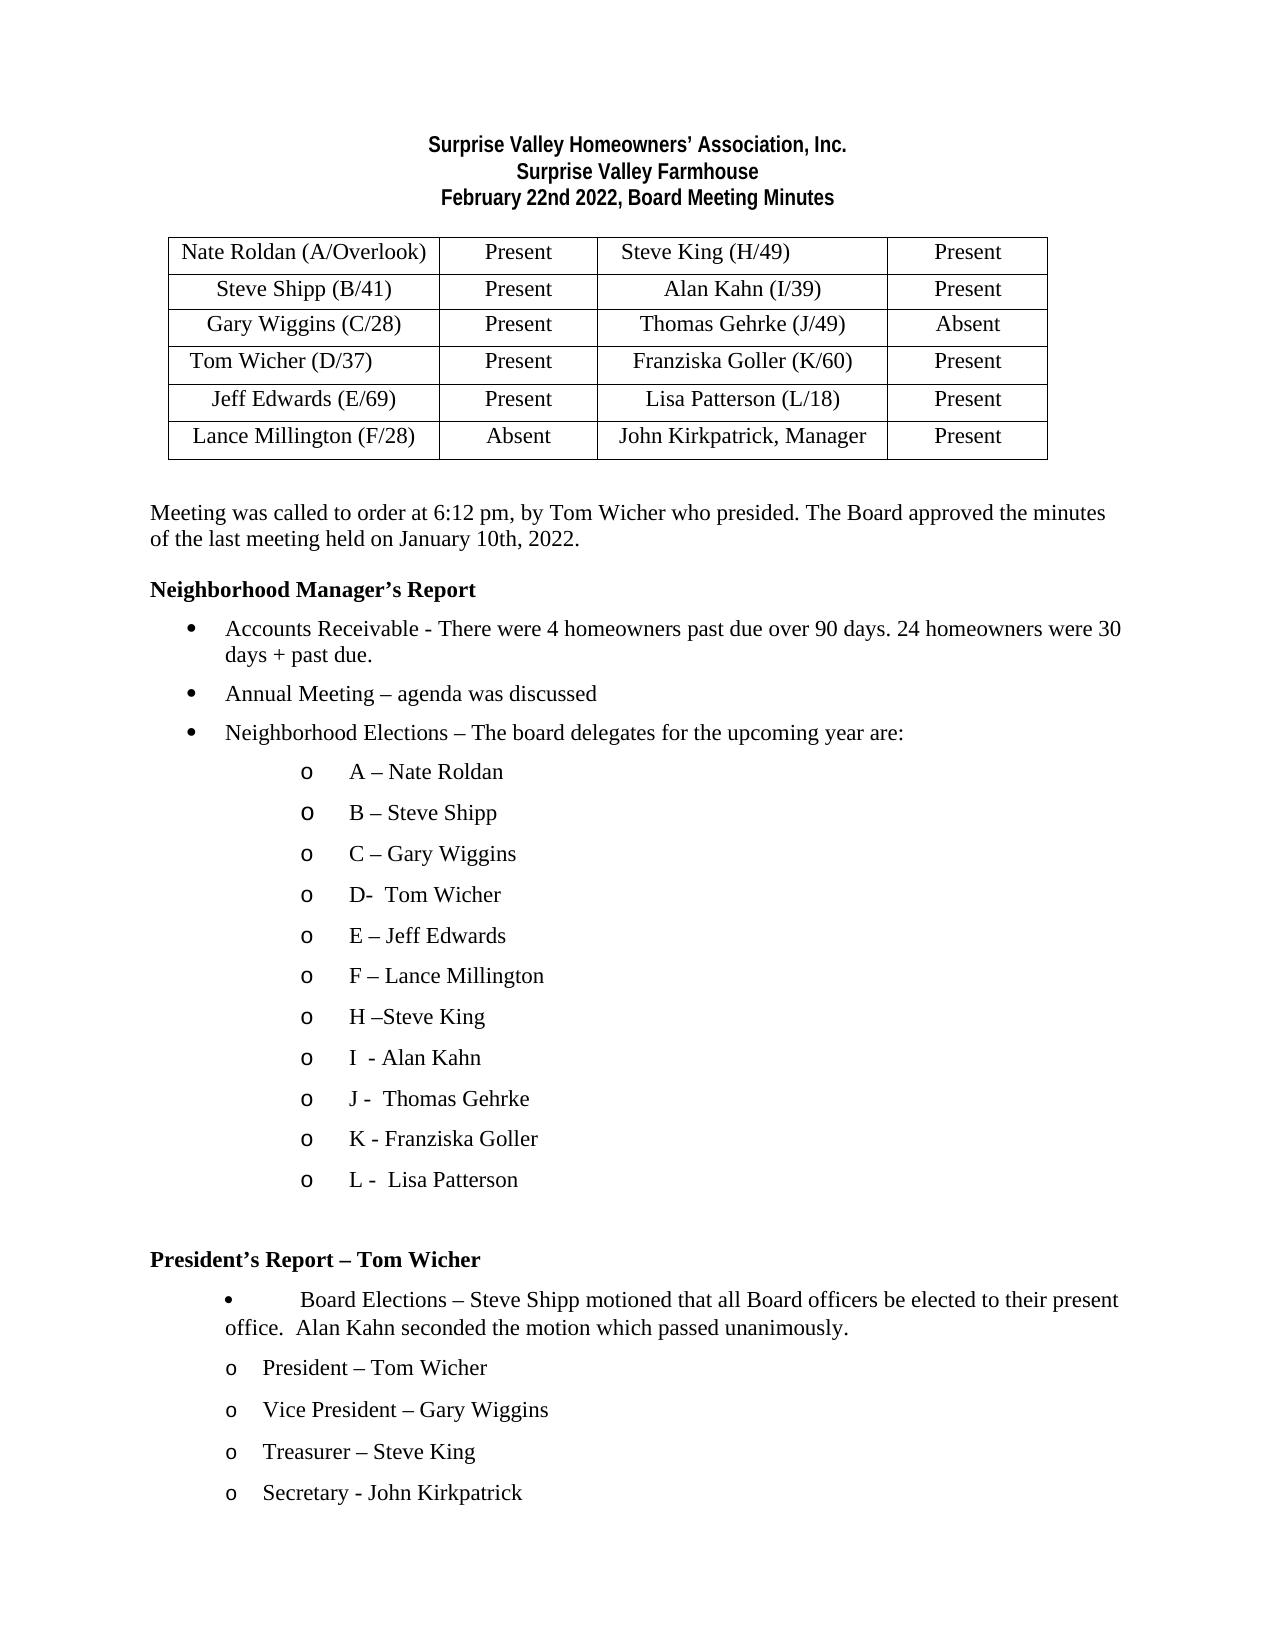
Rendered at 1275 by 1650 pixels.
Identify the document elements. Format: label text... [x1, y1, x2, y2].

list Accounts Receivable - There were 4 homeowners past due over 90 days. 24 homeowners were 30 days + past due. [187, 615, 1125, 668]
table_cell Jeff Edwards (E/69) [169, 385, 439, 421]
table_header Steve King (H/49) [598, 238, 887, 274]
list B – Steve Shipp [300, 799, 1125, 828]
table_cell Absent [440, 422, 597, 459]
table_header Nate Roldan (A/Overlook) [169, 238, 439, 274]
table_cell Gary Wiggins (C/28) [169, 310, 439, 346]
text President’s Report – Tom Wicher [150, 1246, 1125, 1272]
list Neighborhood Elections – The board delegates for the upcoming year are: [187, 719, 1125, 746]
list Board Elections – Steve Shipp motioned that all Board officers be elected to their present office. Alan Kahn seconded the motion which passed unanimously. [225, 1286, 1125, 1340]
table_header Present [888, 238, 1047, 274]
list A – Nate Roldan [300, 758, 1125, 786]
list President – Tom Wicher [225, 1354, 1125, 1382]
table_cell Present [440, 310, 597, 346]
list F – Lance Millington [300, 962, 1125, 991]
list Annual Meeting – agenda was discussed [187, 680, 1125, 707]
list Vice President – Gary Wiggins [225, 1396, 1125, 1424]
list Treasurer – Steve King [225, 1438, 1125, 1465]
table_cell Present [440, 385, 597, 421]
text Neighborhood Manager’s Report [150, 576, 1125, 603]
table_cell Present [440, 347, 597, 384]
table_cell Present [440, 275, 597, 309]
table_cell Thomas Gehrke (J/49) [598, 310, 887, 346]
list H –Steve King [300, 1003, 1125, 1031]
table_cell Lance Millington (F/28) [169, 422, 439, 459]
table_cell John Kirkpatrick, Manager [598, 422, 887, 459]
table_header Present [440, 238, 597, 274]
list Secretary - John Kirkpatrick [225, 1479, 1125, 1507]
list L - Lisa Patterson [300, 1166, 1125, 1194]
list I - Alan Kahn [300, 1044, 1125, 1072]
table_cell Present [888, 347, 1047, 384]
table_cell Tom Wicher (D/37) [169, 347, 439, 384]
list E – Jeff Edwards [300, 922, 1125, 950]
text Surprise Valley Farmhouse [150, 158, 1125, 184]
text February 22nd 2022, Board Meeting Minutes [150, 184, 1125, 210]
list D- Tom Wicher [300, 881, 1125, 909]
table_cell Present [888, 422, 1047, 459]
table_cell Lisa Patterson (L/18) [598, 385, 887, 421]
table_cell Alan Kahn (I/39) [598, 275, 887, 309]
table_cell Steve Shipp (B/41) [169, 275, 439, 309]
table_cell Present [888, 275, 1047, 309]
text Surprise Valley Homeowners’ Association, Inc. [150, 131, 1125, 158]
list J - Thomas Gehrke [300, 1084, 1125, 1113]
list C – Gary Wiggins [300, 840, 1125, 868]
list K - Franziska Goller [300, 1125, 1125, 1153]
table_cell Present [888, 385, 1047, 421]
table_cell Absent [888, 310, 1047, 346]
table_cell Franziska Goller (K/60) [598, 347, 887, 384]
text Meeting was called to order at 6:12 pm, by Tom Wicher who presided. The Board approved the minutes of the last meeting held on January 10th, 2022. [150, 499, 1125, 551]
